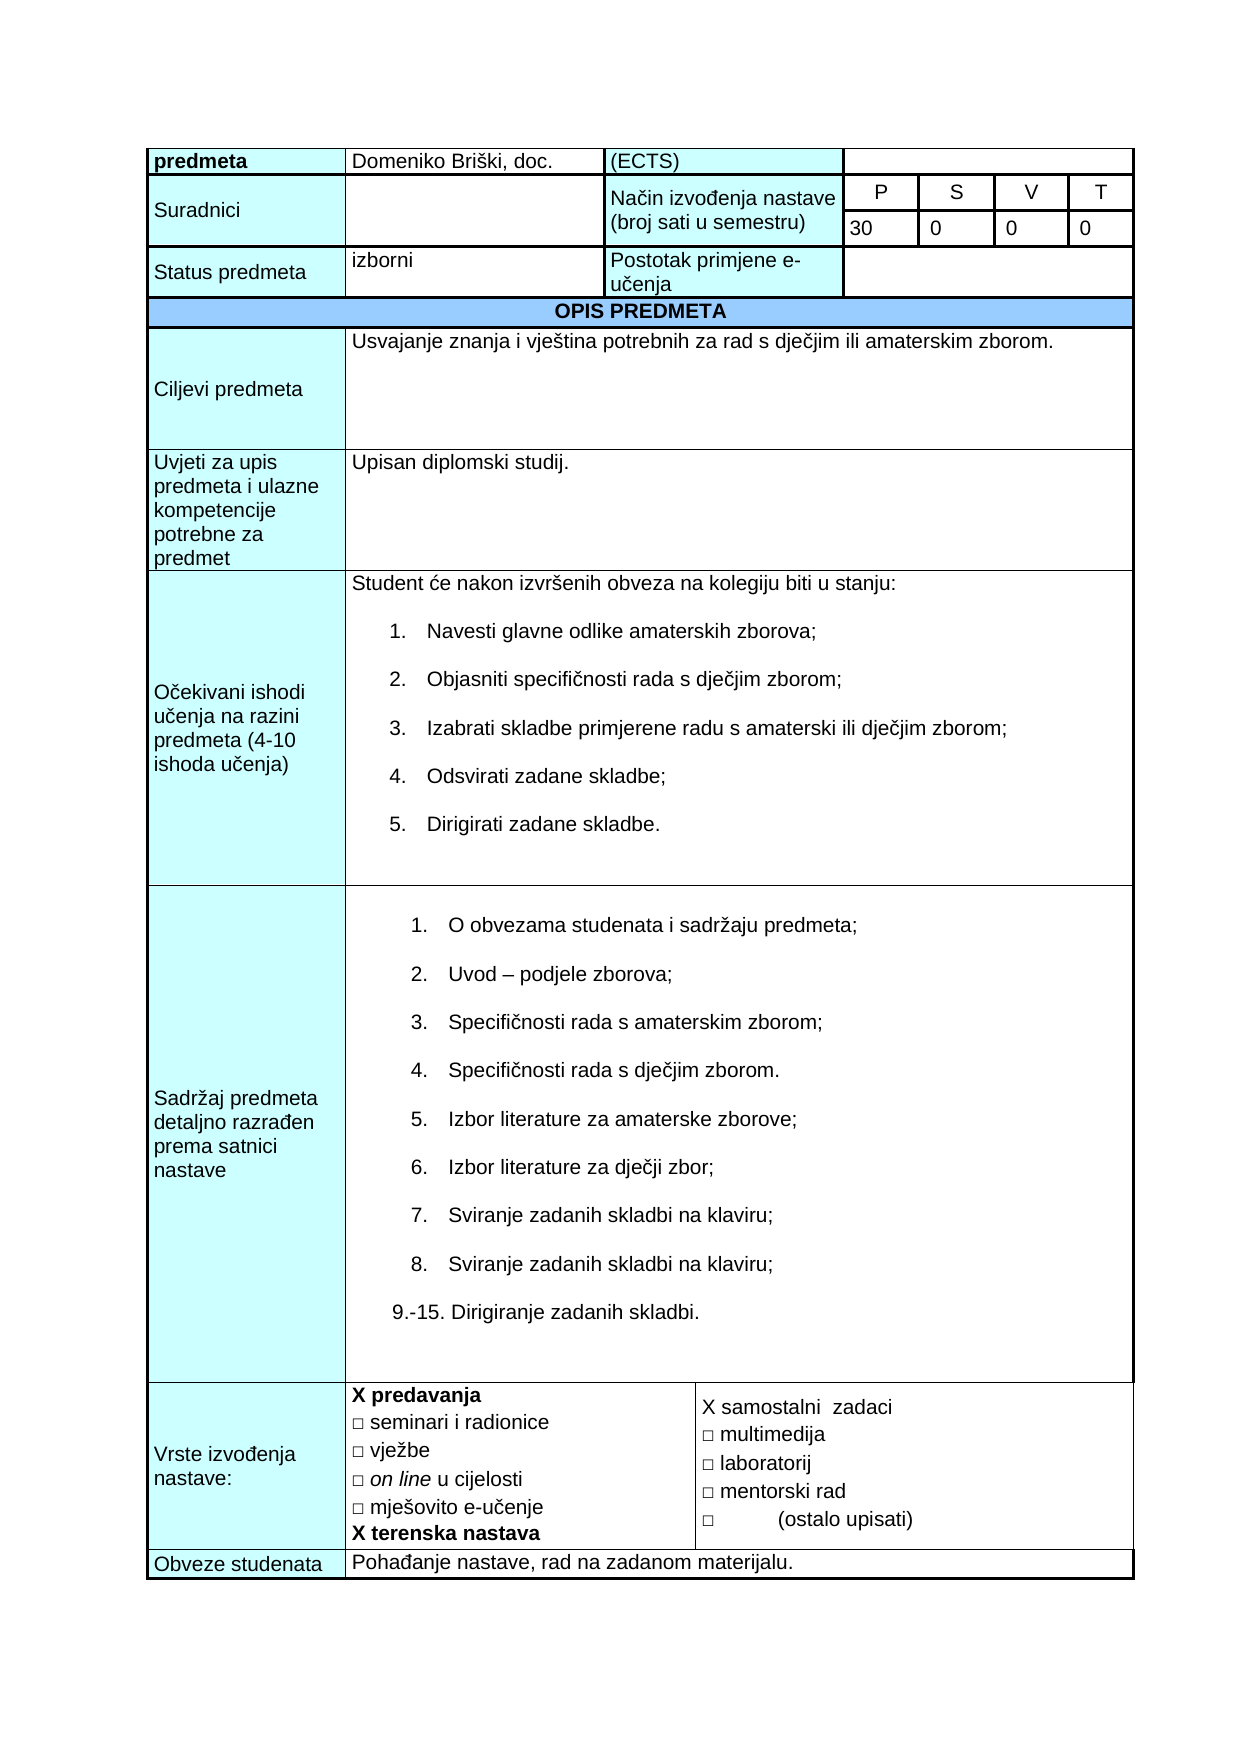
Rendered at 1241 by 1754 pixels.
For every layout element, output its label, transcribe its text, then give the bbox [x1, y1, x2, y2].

table_cell Uvjeti za upis predmeta i ulazne kompetencije potrebne za predmet [149, 450, 345, 570]
table_cell O obvezama studenata i sadržaju predmeta; Uvod – podjele zborova; Specifičnosti rada s amaterskim zborom; Specifičnosti rada s dječjim zborom. Izbor literature za amaterske zborove; Izbor literature za dječji zbor; Sviranje zadanih skladbi na klaviru; Sviranje zadanih skladbi na klaviru; 9.-15. Dirigiranje zadanih skladbi. [346, 886, 1132, 1382]
table_cell 0 [920, 212, 993, 244]
table_cell izborni [346, 248, 603, 296]
table_cell Pohađanje nastave, rad na zadanom materijalu. [346, 1550, 1132, 1577]
table_cell (ECTS) [606, 149, 842, 173]
table_cell Ciljevi predmeta [149, 329, 345, 449]
table_cell T [1070, 176, 1132, 208]
table_cell Student će nakon izvršenih obveza na kolegiju biti u stanju: Navesti glavne odlike amaterskih zborova; Objasniti specifičnosti rada s dječjim zborom; Izabrati skladbe primjerene radu s amaterski ili dječjim zborom; Odsvirati zadane skladbe; Dirigirati zadane skladbe. [346, 571, 1132, 884]
table_cell 30 [845, 212, 917, 244]
table_cell [845, 248, 1132, 296]
table_cell [346, 176, 603, 244]
table_cell Suradnici [149, 176, 345, 244]
table_cell 0 [996, 212, 1067, 244]
table_cell X samostalni zadaci ☐ multimedija ☐ laboratorij ☐ mentorski rad ☐ (ostalo upisati) [696, 1383, 1133, 1549]
table_cell V [996, 176, 1067, 208]
table_cell 0 [1070, 212, 1132, 244]
table_cell Način izvođenja nastave (broj sati u semestru) [606, 176, 842, 244]
table_cell OPIS PREDMETA [149, 299, 1132, 326]
table_cell Usvajanje znanja i vještina potrebnih za rad s dječjim ili amaterskim zborom. [346, 329, 1132, 449]
table_cell Sadržaj predmeta detaljno razrađen prema satnici nastave [149, 886, 345, 1382]
table_cell [845, 149, 1132, 173]
table_cell S [920, 176, 993, 208]
table_cell Očekivani ishodi učenja na razini predmeta (4-10 ishoda učenja) [149, 571, 345, 884]
table_cell X predavanja ☐ seminari i radionice ☐ vježbe ☐ on line u cijelosti ☐ mješovito e-učenje X terenska nastava [346, 1383, 695, 1549]
table_cell predmeta [149, 149, 345, 173]
table_cell Domeniko Briški, doc. [346, 149, 603, 173]
table_cell Postotak primjene e-učenja [606, 248, 842, 296]
table_cell Status predmeta [149, 248, 345, 296]
table_cell P [845, 176, 917, 208]
table_cell Vrste izvođenja nastave: [149, 1383, 345, 1549]
table_cell Obveze studenata [149, 1550, 345, 1577]
table_cell Upisan diplomski studij. [346, 450, 1132, 570]
